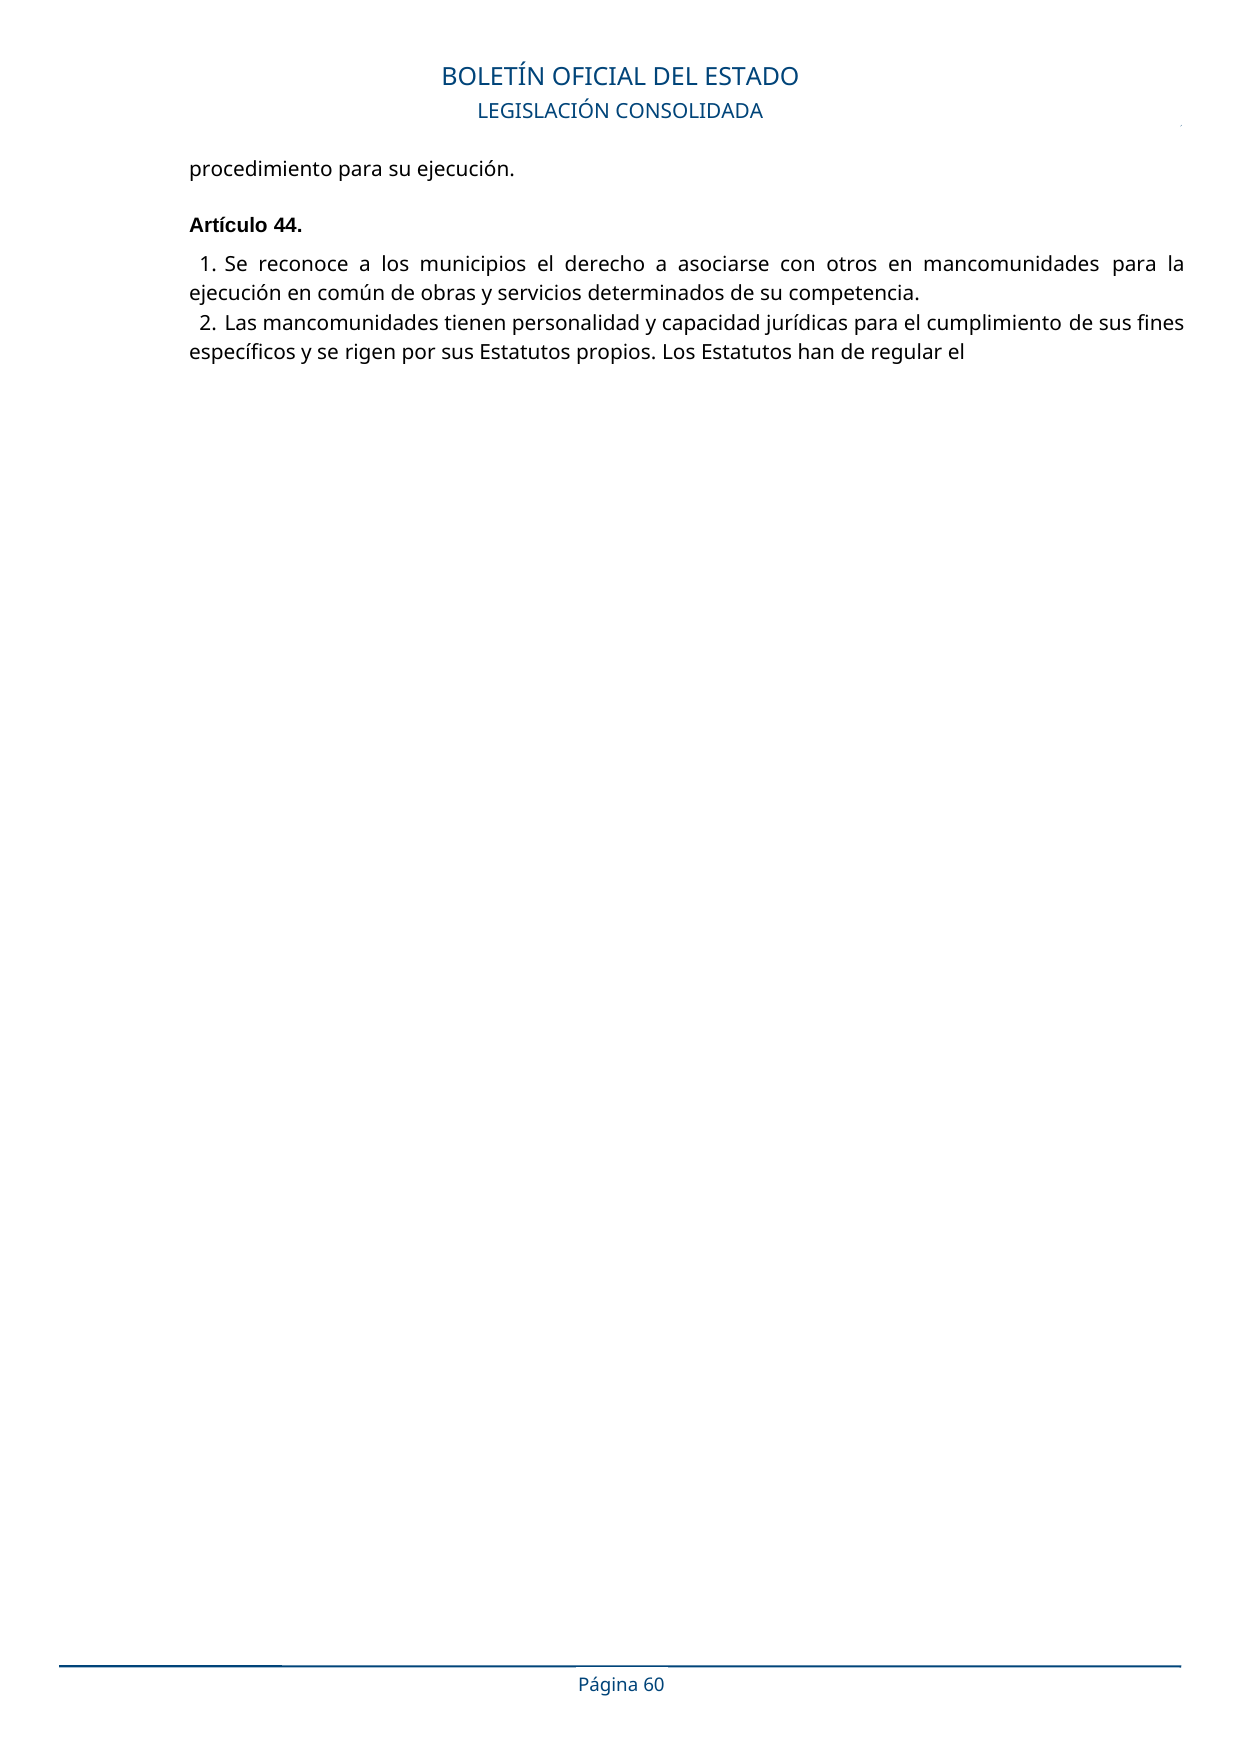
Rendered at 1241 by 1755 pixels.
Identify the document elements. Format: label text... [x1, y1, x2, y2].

subtitle Artículo 44. [189, 213, 1184, 237]
list procedimiento para su ejecución. [164, 154, 1052, 183]
list Se reconoce a los municipios el derecho a asociarse con otros en mancomunidades para la ejecución en común de obras y servicios determinados de su competencia. [164, 249, 1184, 307]
list Las mancomunidades tienen personalidad y capacidad jurídicas para el cumplimiento de sus fines específicos y se rigen por sus Estatutos propios. Los Estatutos han de regular el [164, 308, 1184, 366]
